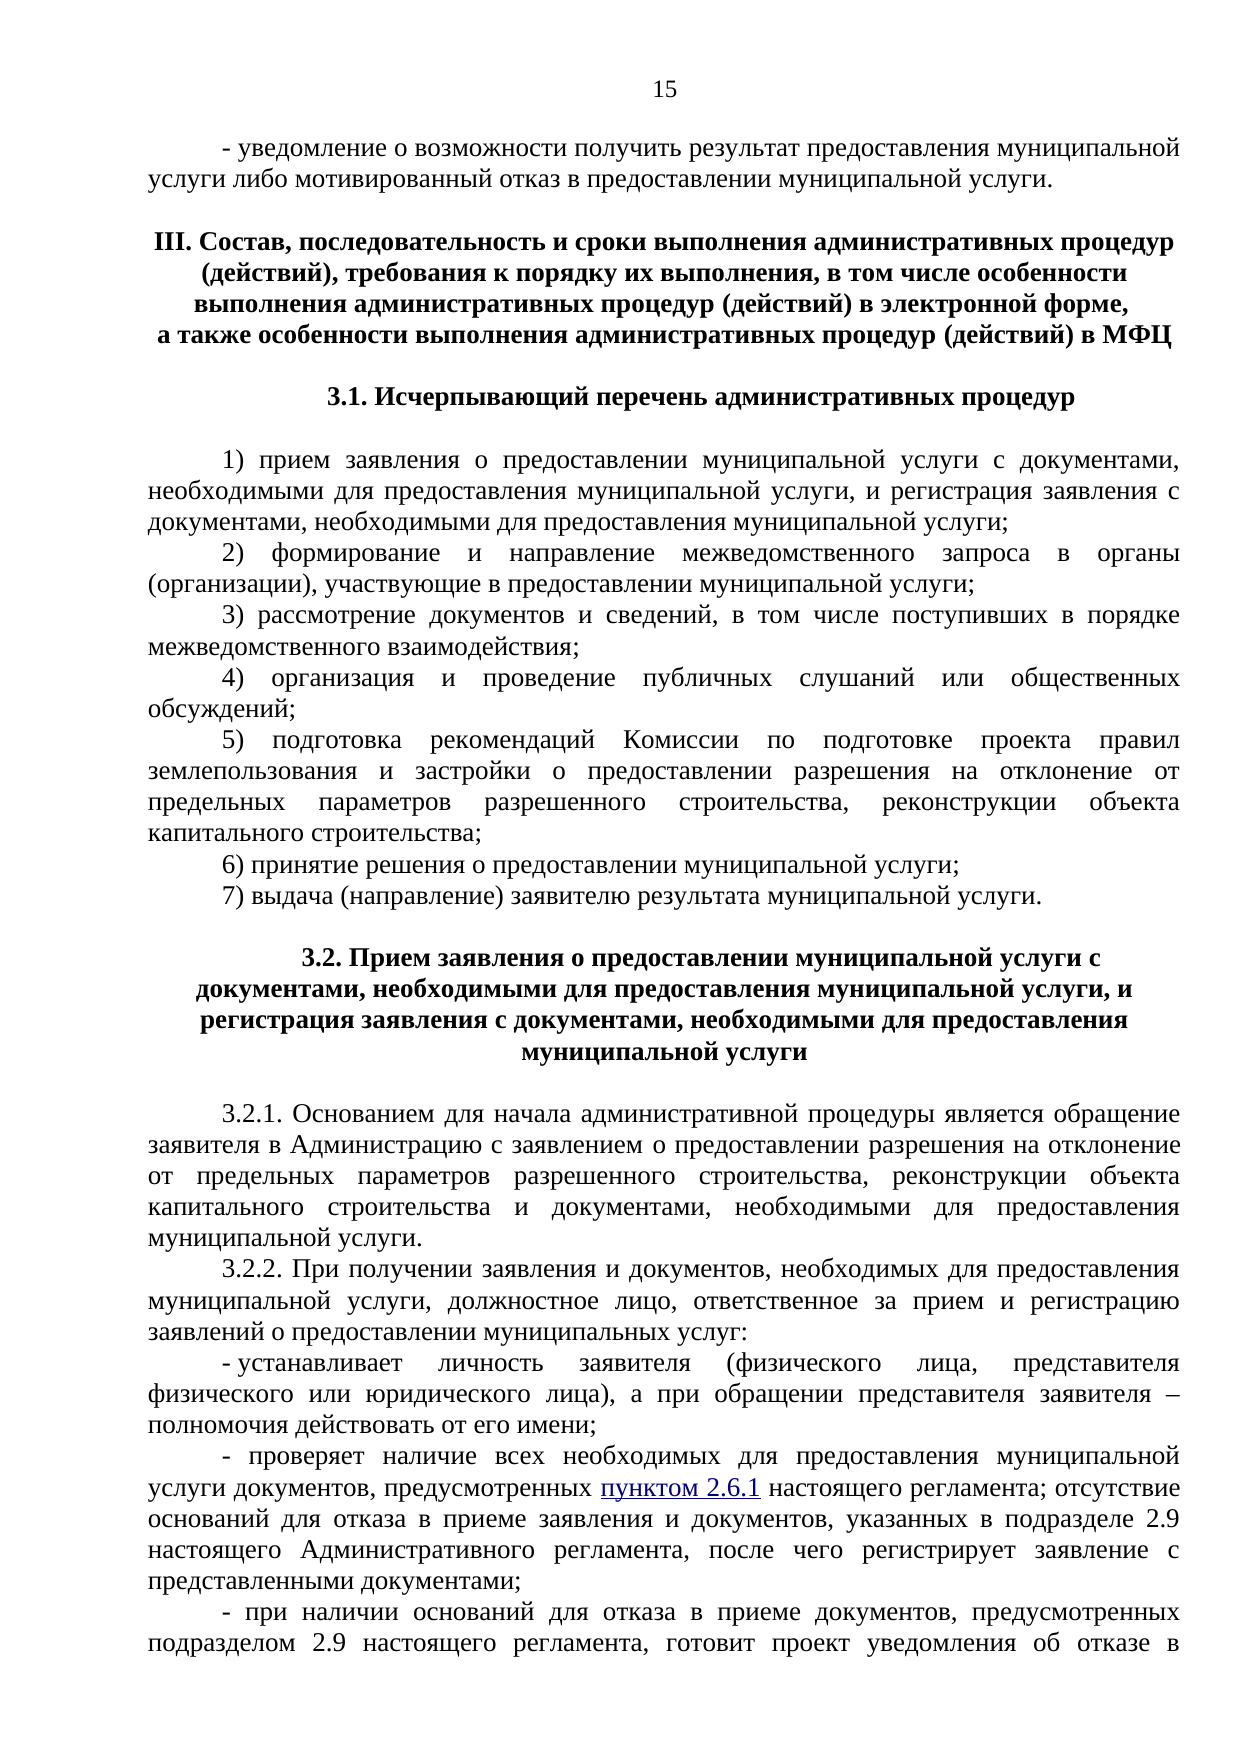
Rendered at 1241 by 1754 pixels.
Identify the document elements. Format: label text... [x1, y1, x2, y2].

text 3.2.2. При получении заявления и документов, необходимых для предоставления муниципальной услуги, должностное лицо, ответственное за прием и регистрацию заявлений о предоставлении муниципальных услуг: [148, 1253, 1181, 1346]
text - устанавливает личность заявителя (физического лица, представителя физического или юридического лица), а при обращении представителя заявителя – полномочия действовать от его имени; [148, 1346, 1181, 1439]
text 3.2. Прием заявления о предоставлении муниципальной услуги с документами, необходимыми для предоставления муниципальной услуги, и регистрация заявления с документами, необходимыми для предоставления муниципальной услуги [148, 941, 1181, 1066]
text 1) прием заявления о предоставлении муниципальной услуги с документами, необходимыми для предоставления муниципальной услуги, и регистрация заявления с документами, необходимыми для предоставления муниципальной услуги; [148, 443, 1181, 536]
text 3) рассмотрение документов и сведений, в том числе поступивших в порядке межведомственного взаимодействия; [148, 598, 1181, 661]
text 7) выдача (направление) заявителю результата муниципальной услуги. [148, 879, 1181, 910]
text III. Состав, последовательность и сроки выполнения административных процедур (действий), требования к порядку их выполнения, в том числе особенности выполнения административных процедур (действий) в электронной форме, а также особенности выполнения административных процедур (действий) в МФЦ [148, 225, 1181, 349]
text 5) подготовка рекомендаций Комиссии по подготовке проекта правил землепользования и застройки о предоставлении разрешения на отклонение от предельных параметров разрешенного строительства, реконструкции объекта капитального строительства; [148, 723, 1181, 848]
text 4) организация и проведение публичных слушаний или общественных обсуждений; [148, 661, 1181, 723]
text 3.2.1. Основанием для начала административной процедуры является обращение заявителя в Администрацию с заявлением о предоставлении разрешения на отклонение от предельных параметров разрешенного строительства, реконструкции объекта капитального строительства и документами, необходимыми для предоставления муниципальной услуги. [148, 1097, 1181, 1253]
text - уведомление о возможности получить результат предоставления муниципальной услуги либо мотивированный отказ в предоставлении муниципальной услуги. [148, 131, 1181, 194]
text - при наличии оснований для отказа в приеме документов, предусмотренных подразделом 2.9 настоящего регламента, готовит проект уведомления об отказе в [148, 1595, 1181, 1657]
text - проверяет наличие всех необходимых для предоставления муниципальной услуги документов, предусмотренных пунктом 2.6.1 настоящего регламента; отсутствие оснований для отказа в приеме заявления и документов, указанных в подразделе 2.9 настоящего Административного регламента, после чего регистрирует заявление с представленными документами; [148, 1439, 1181, 1595]
text 2) формирование и направление межведомственного запроса в органы (организации), участвующие в предоставлении муниципальной услуги; [148, 536, 1181, 598]
text 6) принятие решения о предоставлении муниципальной услуги; [148, 848, 1181, 879]
text 3.1. Исчерпывающий перечень административных процедур [148, 381, 1181, 412]
